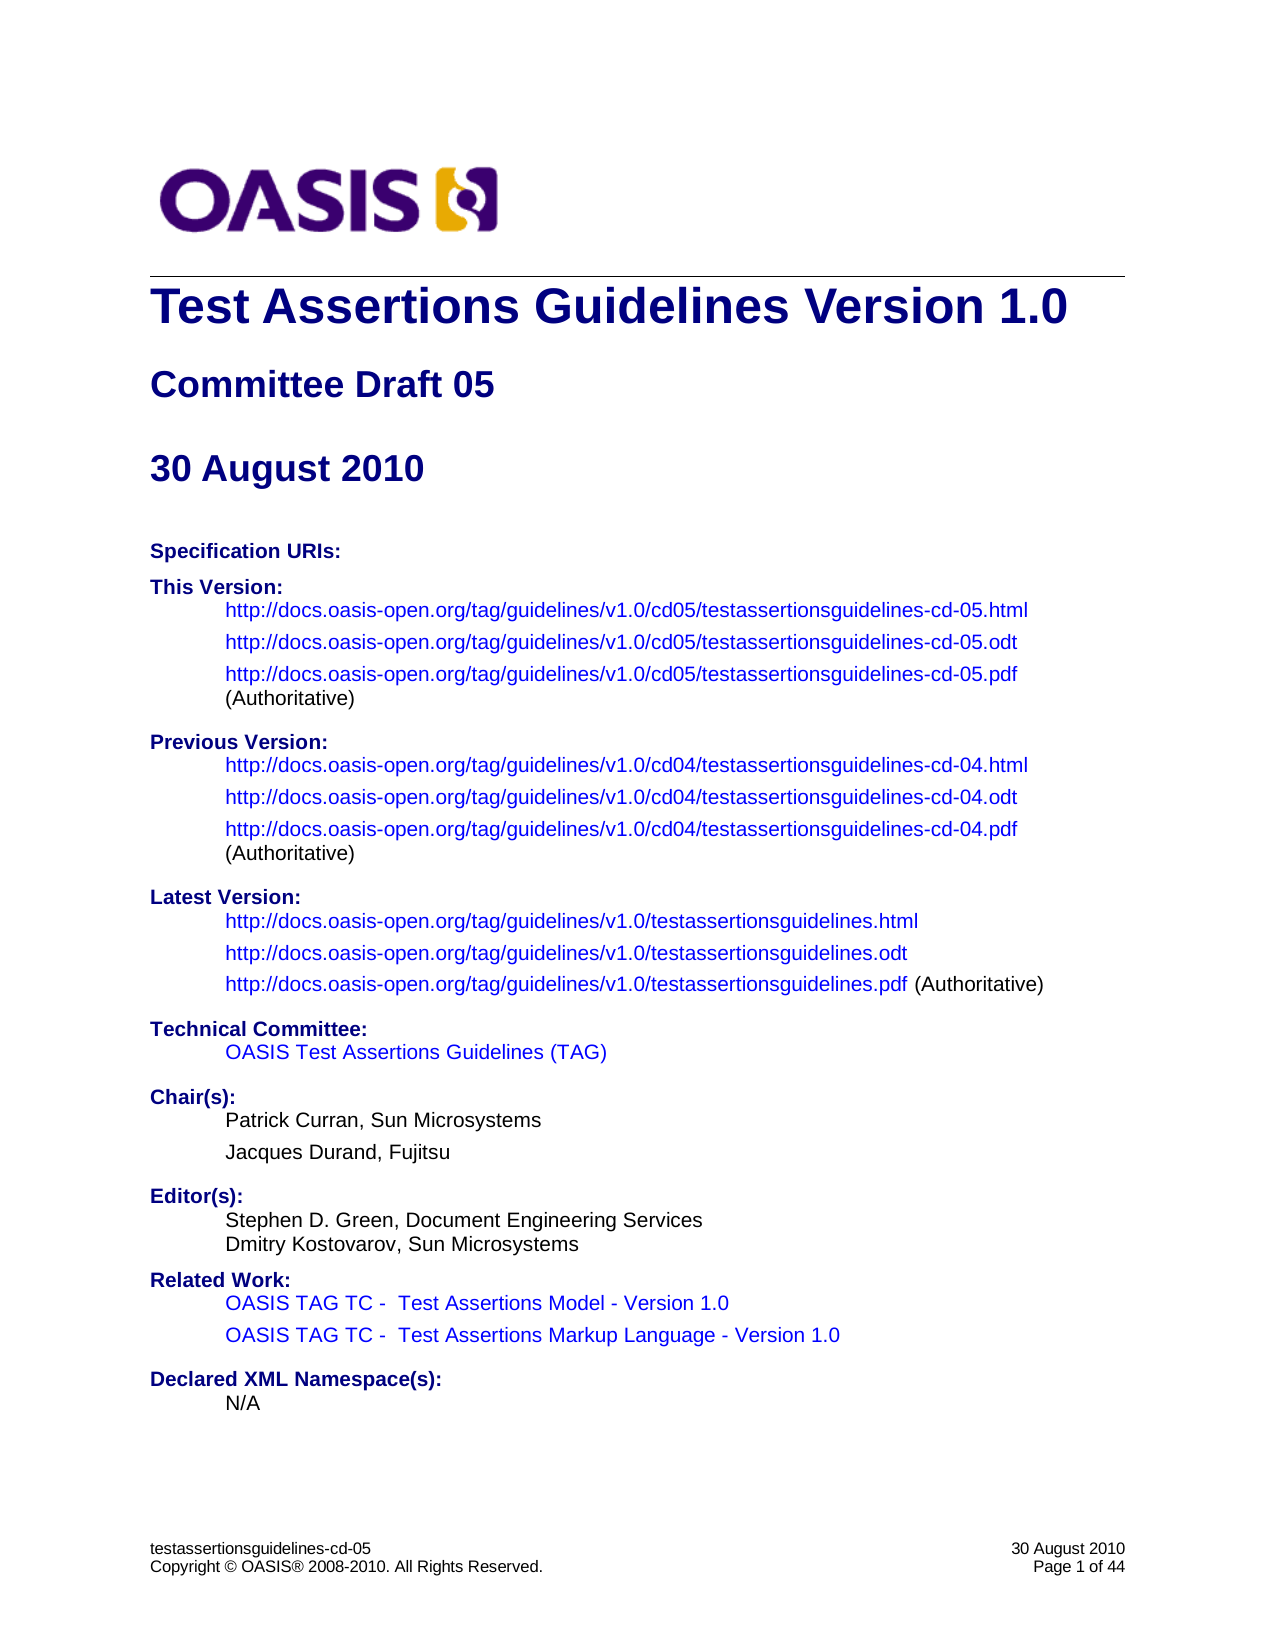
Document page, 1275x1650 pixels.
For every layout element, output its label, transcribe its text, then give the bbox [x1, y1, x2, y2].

title OASIS TAG TC - Test Assertions Model - Version 1.0 [225, 1292, 1125, 1315]
title Patrick Curran, Sun Microsystems [225, 1109, 1125, 1132]
title http://docs.oasis-open.org/tag/guidelines/v1.0/cd04/testassertionsguidelines-cd-04.html [225, 754, 1125, 777]
title Editor(s): [150, 1185, 1125, 1208]
title Latest Version: [150, 886, 1125, 909]
picture [150, 150, 512, 245]
title Chair(s): [150, 1085, 1125, 1109]
title Specification URIs: [150, 539, 1125, 563]
title http://docs.oasis-open.org/tag/guidelines/v1.0/cd05/testassertionsguidelines-cd-05.pdf (Authoritative) [225, 662, 1125, 709]
subtitle Committee Draft 05 [150, 363, 1125, 405]
title Test Assertions Guidelines Version 1.0 [150, 277, 1125, 334]
title This Version: [150, 575, 1125, 599]
title http://docs.oasis-open.org/tag/guidelines/v1.0/testassertionsguidelines.odt [225, 941, 1125, 964]
title N/A [225, 1391, 1125, 1415]
title http://docs.oasis-open.org/tag/guidelines/v1.0/testassertionsguidelines.pdf (Authoritative) [225, 973, 1125, 996]
title Jacques Durand, Fujitsu [225, 1141, 1125, 1164]
title Previous Version: [150, 730, 1125, 754]
title Technical Committee: [150, 1017, 1125, 1041]
title http://docs.oasis-open.org/tag/guidelines/v1.0/cd04/testassertionsguidelines-cd-04.pdf (Authoritative) [225, 818, 1125, 865]
title OASIS Test Assertions Guidelines (TAG) [225, 1041, 1125, 1064]
title http://docs.oasis-open.org/tag/guidelines/v1.0/cd05/testassertionsguidelines-cd-05.odt [225, 631, 1125, 654]
title http://docs.oasis-open.org/tag/guidelines/v1.0/testassertionsguidelines.html [225, 909, 1125, 933]
title OASIS TAG TC - Test Assertions Markup Language - Version 1.0 [225, 1323, 1125, 1347]
title http://docs.oasis-open.org/tag/guidelines/v1.0/cd04/testassertionsguidelines-cd-04.odt [225, 786, 1125, 809]
text Dmitry Kostovarov, Sun Microsystems [225, 1232, 1125, 1256]
subtitle 30 August 2010 [150, 447, 1125, 489]
title Declared XML Namespace(s): [150, 1368, 1125, 1391]
text Stephen D. Green, Document Engineering Services [225, 1208, 1125, 1232]
title Related Work: [150, 1268, 1125, 1292]
title http://docs.oasis-open.org/tag/guidelines/v1.0/cd05/testassertionsguidelines-cd-05.html [225, 599, 1125, 622]
